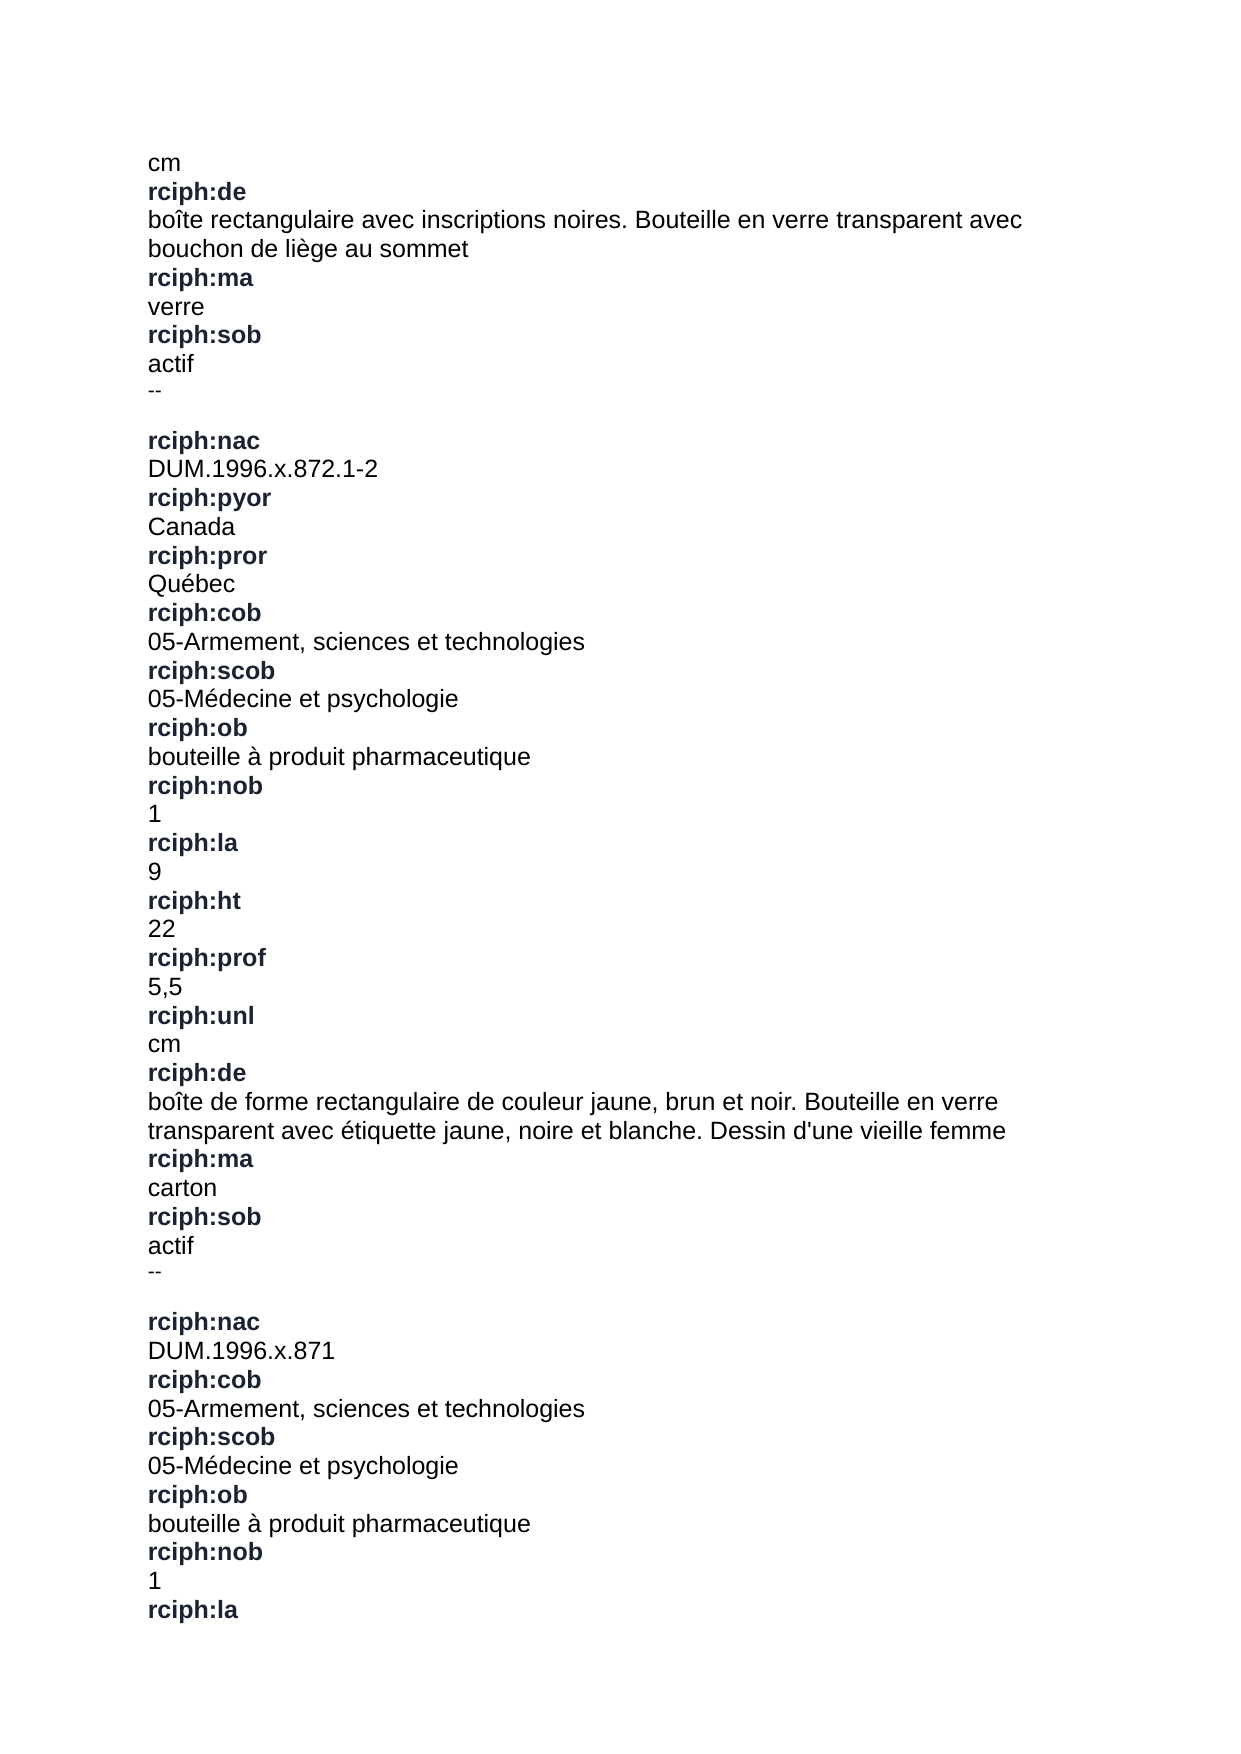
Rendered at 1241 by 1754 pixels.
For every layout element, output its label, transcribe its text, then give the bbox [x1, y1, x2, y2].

text rciph:pror [148, 541, 1092, 569]
text rciph:sob [148, 1202, 1092, 1231]
text DUM.1996.x.872.1-2 [148, 454, 1092, 483]
text rciph:scob [148, 656, 1092, 684]
text rciph:de [148, 1058, 1092, 1087]
text 9 [148, 857, 1092, 886]
text rciph:cob [148, 598, 1092, 627]
text -- [148, 378, 1092, 402]
text bouteille à produit pharmaceutique [148, 1508, 1092, 1537]
text rciph:unl [148, 1001, 1092, 1029]
text rciph:sob [148, 320, 1092, 349]
text boîte rectangulaire avec inscriptions noires. Bouteille en verre transparent avec bouchon de liège au sommet [148, 205, 1092, 263]
text rciph:prof [148, 943, 1092, 972]
text rciph:ht [148, 886, 1092, 914]
text Canada [148, 512, 1092, 541]
text rciph:cob [148, 1365, 1092, 1393]
text DUM.1996.x.871 [148, 1336, 1092, 1365]
text actif [148, 349, 1092, 378]
text 05-Médecine et psychologie [148, 684, 1092, 713]
text -- [148, 1259, 1092, 1283]
text verre [148, 291, 1092, 320]
text rciph:nob [148, 771, 1092, 799]
text boîte de forme rectangulaire de couleur jaune, brun et noir. Bouteille en verre transparent avec étiquette jaune, noire et blanche. Dessin d'une vieille femme [148, 1087, 1092, 1144]
text rciph:scob [148, 1422, 1092, 1451]
text actif [148, 1231, 1092, 1259]
text carton [148, 1173, 1092, 1202]
text rciph:ma [148, 263, 1092, 291]
text rciph:ma [148, 1144, 1092, 1173]
text rciph:nac [148, 1307, 1092, 1336]
text 1 [148, 799, 1092, 828]
text rciph:nac [148, 426, 1092, 454]
text rciph:pyor [148, 483, 1092, 512]
text 05-Armement, sciences et technologies [148, 627, 1092, 656]
text rciph:ob [148, 713, 1092, 742]
text 5,5 [148, 972, 1092, 1001]
text bouteille à produit pharmaceutique [148, 742, 1092, 771]
text rciph:la [148, 1595, 1092, 1623]
text rciph:de [148, 176, 1092, 205]
text Québec [148, 569, 1092, 598]
text rciph:nob [148, 1537, 1092, 1566]
text 1 [148, 1566, 1092, 1595]
text 22 [148, 914, 1092, 943]
text cm [148, 148, 1092, 176]
text rciph:ob [148, 1480, 1092, 1508]
text 05-Armement, sciences et technologies [148, 1393, 1092, 1422]
text rciph:la [148, 828, 1092, 857]
text cm [148, 1029, 1092, 1058]
text 05-Médecine et psychologie [148, 1451, 1092, 1480]
